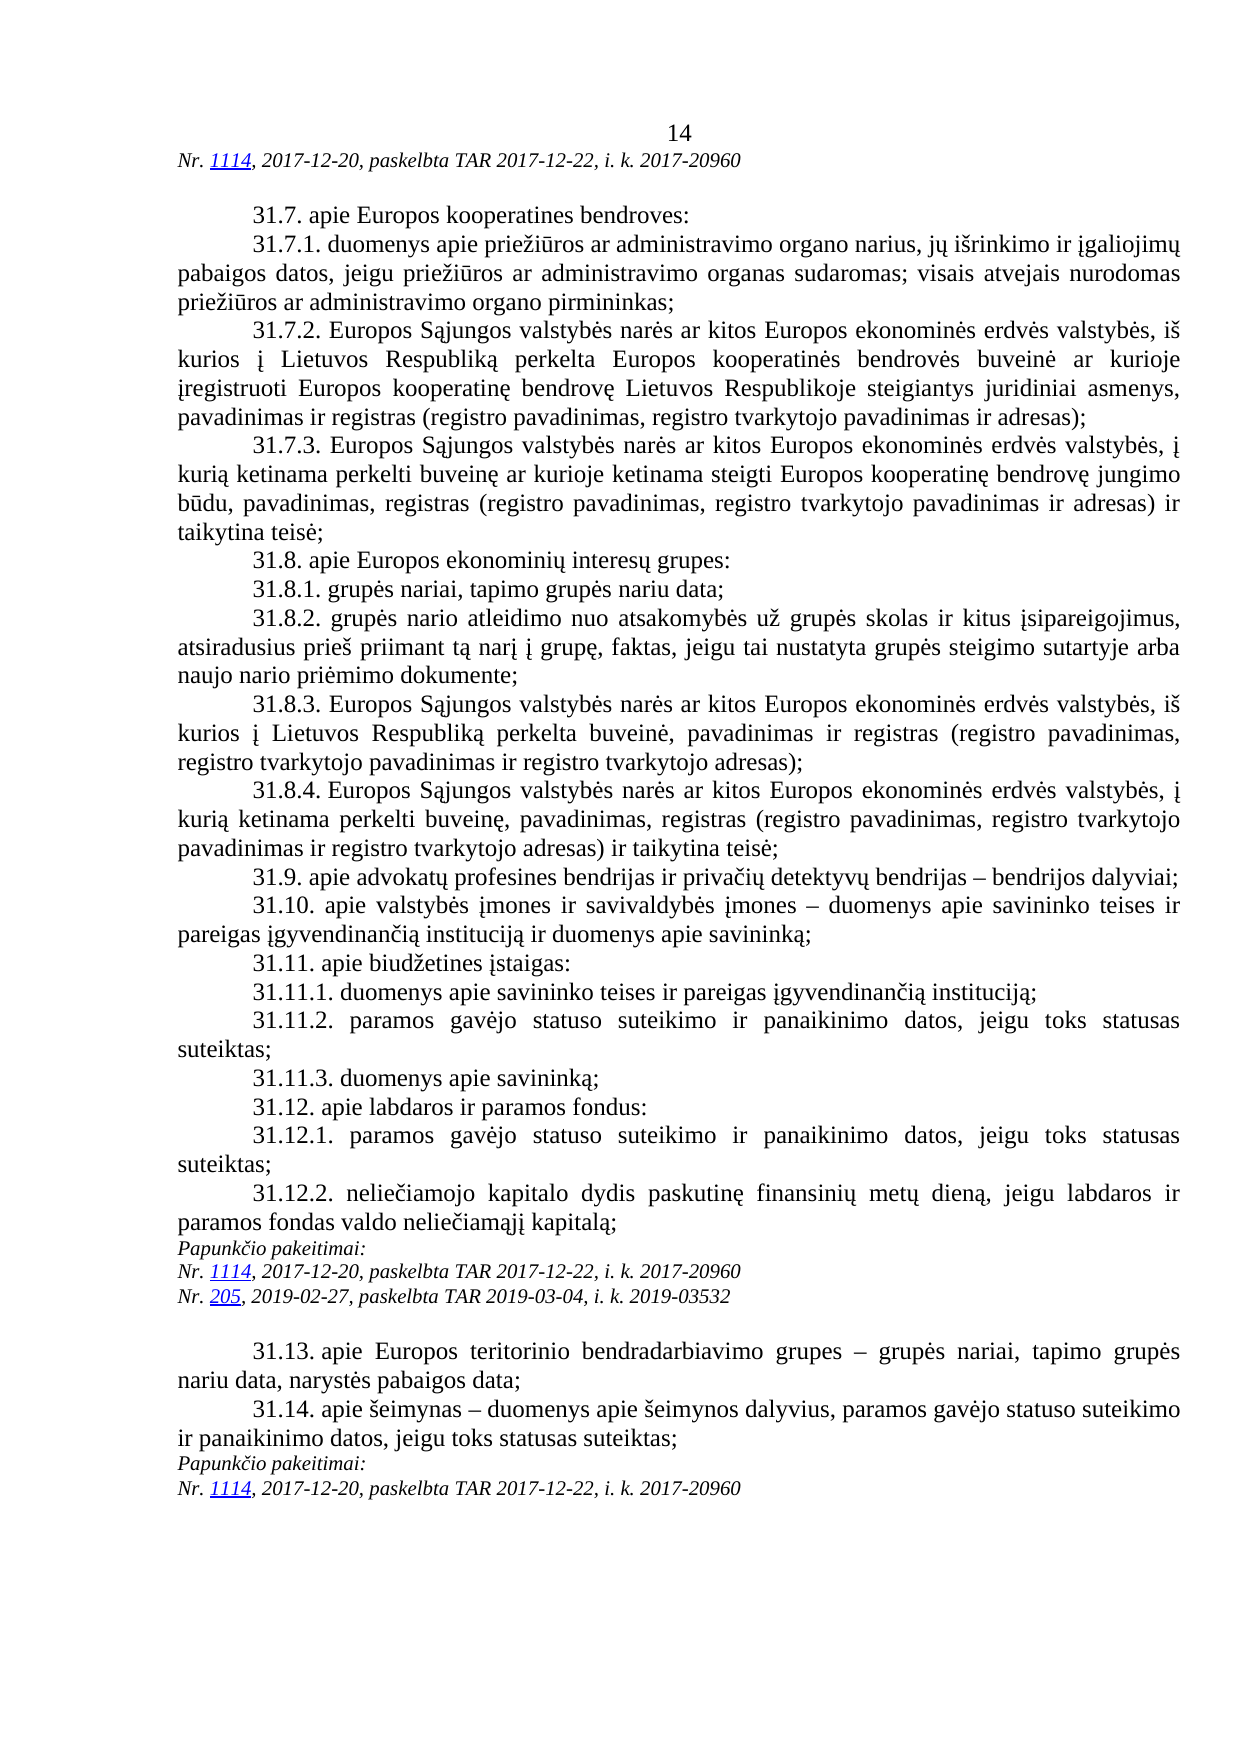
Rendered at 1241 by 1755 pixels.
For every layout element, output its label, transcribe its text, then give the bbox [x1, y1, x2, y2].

text 31.8.2. grupės nario atleidimo nuo atsakomybės už grupės skolas ir kitus įsipareigojimus, atsiradusius prieš priimant tą narį į grupę, faktas, jeigu tai nustatyta grupės steigimo sutartyje arba naujo nario priėmimo dokumente; [177, 603, 1181, 689]
text 31.11.1. duomenys apie savininko teises ir pareigas įgyvendinančią instituciją; [177, 977, 1181, 1005]
text 31.7. apie Europos kooperatines bendroves: [177, 200, 1181, 229]
text 31.14. apie šeimynas – duomenys apie šeimynos dalyvius, paramos gavėjo statuso suteikimo ir panaikinimo datos, jeigu toks statusas suteiktas; [177, 1394, 1181, 1451]
text Nr. 1114, 2017-12-20, paskelbta TAR 2017-12-22, i. k. 2017-20960 [177, 1475, 1181, 1499]
text Papunkčio pakeitimai: [177, 1235, 1181, 1259]
text 31.8.4. Europos Sąjungos valstybės narės ar kitos Europos ekonominės erdvės valstybės, į kurią ketinama perkelti buveinę, pavadinimas, registras (registro pavadinimas, registro tvarkytojo pavadinimas ir registro tvarkytojo adresas) ir taikytina teisė; [177, 775, 1181, 862]
text 31.10. apie valstybės įmones ir savivaldybės įmones – duomenys apie savininko teises ir pareigas įgyvendinančią instituciją ir duomenys apie savininką; [177, 890, 1181, 948]
text 31.8. apie Europos ekonominių interesų grupes: [177, 545, 1181, 574]
text 31.12.1. paramos gavėjo statuso suteikimo ir panaikinimo datos, jeigu toks statusas suteiktas; [177, 1120, 1181, 1178]
text 31.12.2. neliečiamojo kapitalo dydis paskutinę finansinių metų dieną, jeigu labdaros ir paramos fondas valdo neliečiamąjį kapitalą; [177, 1178, 1181, 1235]
text 31.11.3. duomenys apie savininką; [177, 1063, 1181, 1092]
text 31.13. apie Europos teritorinio bendradarbiavimo grupes – grupės nariai, tapimo grupės nariu data, narystės pabaigos data; [177, 1336, 1181, 1394]
text 31.12. apie labdaros ir paramos fondus: [177, 1092, 1181, 1120]
text 31.8.3. Europos Sąjungos valstybės narės ar kitos Europos ekonominės erdvės valstybės, iš kurios į Lietuvos Respubliką perkelta buveinė, pavadinimas ir registras (registro pavadinimas, registro tvarkytojo pavadinimas ir registro tvarkytojo adresas); [177, 689, 1181, 775]
text Papunkčio pakeitimai: [177, 1451, 1181, 1475]
text 31.7.3. Europos Sąjungos valstybės narės ar kitos Europos ekonominės erdvės valstybės, į kurią ketinama perkelti buveinę ar kurioje ketinama steigti Europos kooperatinę bendrovę jungimo būdu, pavadinimas, registras (registro pavadinimas, registro tvarkytojo pavadinimas ir adresas) ir taikytina teisė; [177, 430, 1181, 545]
text 31.7.2. Europos Sąjungos valstybės narės ar kitos Europos ekonominės erdvės valstybės, iš kurios į Lietuvos Respubliką perkelta Europos kooperatinės bendrovės buveinė ar kurioje įregistruoti Europos kooperatinę bendrovę Lietuvos Respublikoje steigiantys juridiniai asmenys, pavadinimas ir registras (registro pavadinimas, registro tvarkytojo pavadinimas ir adresas); [177, 315, 1181, 430]
text 31.11. apie biudžetines įstaigas: [177, 948, 1181, 977]
text 31.8.1. grupės nariai, tapimo grupės nariu data; [177, 574, 1181, 603]
text Nr. 1114, 2017-12-20, paskelbta TAR 2017-12-22, i. k. 2017-20960 [177, 1259, 1181, 1283]
text Nr. 1114, 2017-12-20, paskelbta TAR 2017-12-22, i. k. 2017-20960 [177, 148, 1181, 172]
text 31.11.2. paramos gavėjo statuso suteikimo ir panaikinimo datos, jeigu toks statusas suteiktas; [177, 1005, 1181, 1063]
text 31.9. apie advokatų profesines bendrijas ir privačių detektyvų bendrijas – bendrijos dalyviai; [177, 862, 1181, 890]
text Nr. 205, 2019-02-27, paskelbta TAR 2019-03-04, i. k. 2019-03532 [177, 1283, 1181, 1308]
text 31.7.1. duomenys apie priežiūros ar administravimo organo narius, jų išrinkimo ir įgaliojimų pabaigos datos, jeigu priežiūros ar administravimo organas sudaromas; visais atvejais nurodomas priežiūros ar administravimo organo pirmininkas; [177, 229, 1181, 315]
